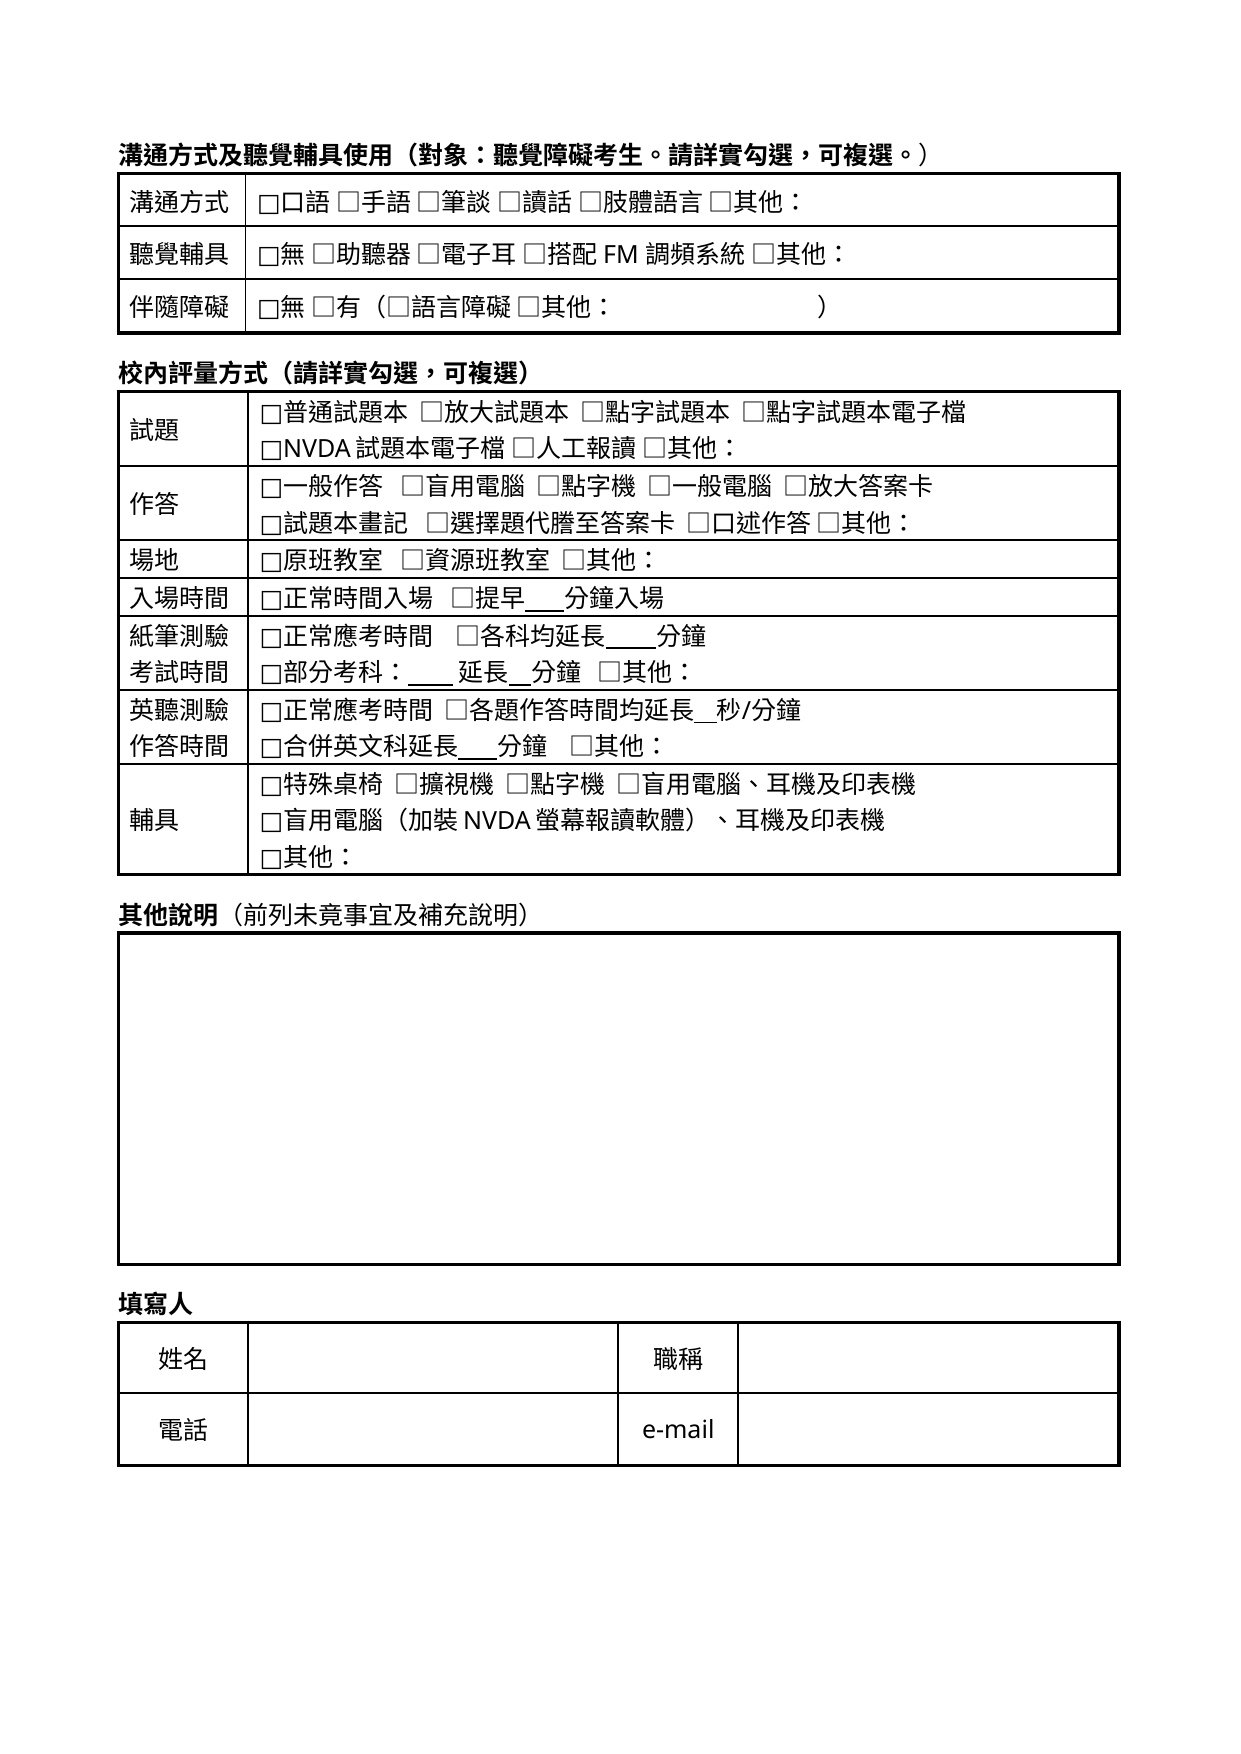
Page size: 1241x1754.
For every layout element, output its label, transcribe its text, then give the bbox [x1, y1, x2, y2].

table_cell □無 □助聽器 □電子耳 □搭配 FM 調頻系統 □其他： [246, 227, 1117, 278]
text 填寫人 [118, 1284, 1122, 1321]
table_cell 作答 [120, 467, 247, 539]
table_cell 入場時間 [120, 579, 247, 615]
table_cell 伴隨障礙 [120, 280, 245, 331]
table_cell [249, 1394, 617, 1464]
table_cell 英聽測驗作答時間 [120, 691, 247, 763]
table_cell 電話 [120, 1394, 247, 1464]
text 其他說明（前列未竟事宜及補充說明） [118, 895, 1122, 931]
table_header 溝通方式 [120, 175, 245, 225]
table_cell □正常應考時間 □各題作答時間均延長 秒/分鐘 □合併英文科延長 分鐘 □其他： [249, 691, 1117, 763]
text 校內評量方式（請詳實勾選，可複選） [118, 353, 1122, 389]
table_cell 輔具 [120, 765, 247, 873]
table_cell 場地 [120, 541, 247, 577]
table_cell □無 □有（□語言障礙 □其他： ） [246, 280, 1117, 331]
table_cell □一般作答 □盲用電腦 □點字機 □一般電腦 □放大答案卡 □試題本畫記 □選擇題代謄至答案卡 □口述作答 □其他： [249, 467, 1117, 539]
table_header □口語 □手語 □筆談 □讀話 □肢體語言 □其他： [246, 175, 1117, 225]
table_cell □特殊桌椅 □擴視機 □點字機 □盲用電腦、耳機及印表機 □盲用電腦（加裝NVDA螢幕報讀軟體）、耳機及印表機 □其他： [249, 765, 1117, 873]
table_cell □正常時間入場 □提早 分鐘入場 [249, 579, 1117, 615]
table_header [120, 935, 1117, 1262]
table_header 試題 [120, 393, 247, 465]
table_header □普通試題本 □放大試題本 □點字試題本 □點字試題本電子檔 □NVDA試題本電子檔 □人工報讀 □其他： [249, 393, 1117, 465]
text 溝通方式及聽覺輔具使用（對象：聽覺障礙考生。請詳實勾選，可複選。） [118, 136, 1122, 172]
table_header [249, 1324, 617, 1392]
table_cell 紙筆測驗考試時間 [120, 617, 247, 689]
table_cell □正常應考時間 □各科均延長 分鐘 □部分考科： 延長 分鐘 □其他： [249, 617, 1117, 689]
table_cell [739, 1394, 1117, 1464]
table_cell 聽覺輔具 [120, 227, 245, 278]
table_header 姓名 [120, 1324, 247, 1392]
table_header [739, 1324, 1117, 1392]
table_header 職稱 [619, 1324, 737, 1392]
table_cell e-mail [619, 1394, 737, 1464]
table_cell □原班教室 □資源班教室 □其他： [249, 541, 1117, 577]
